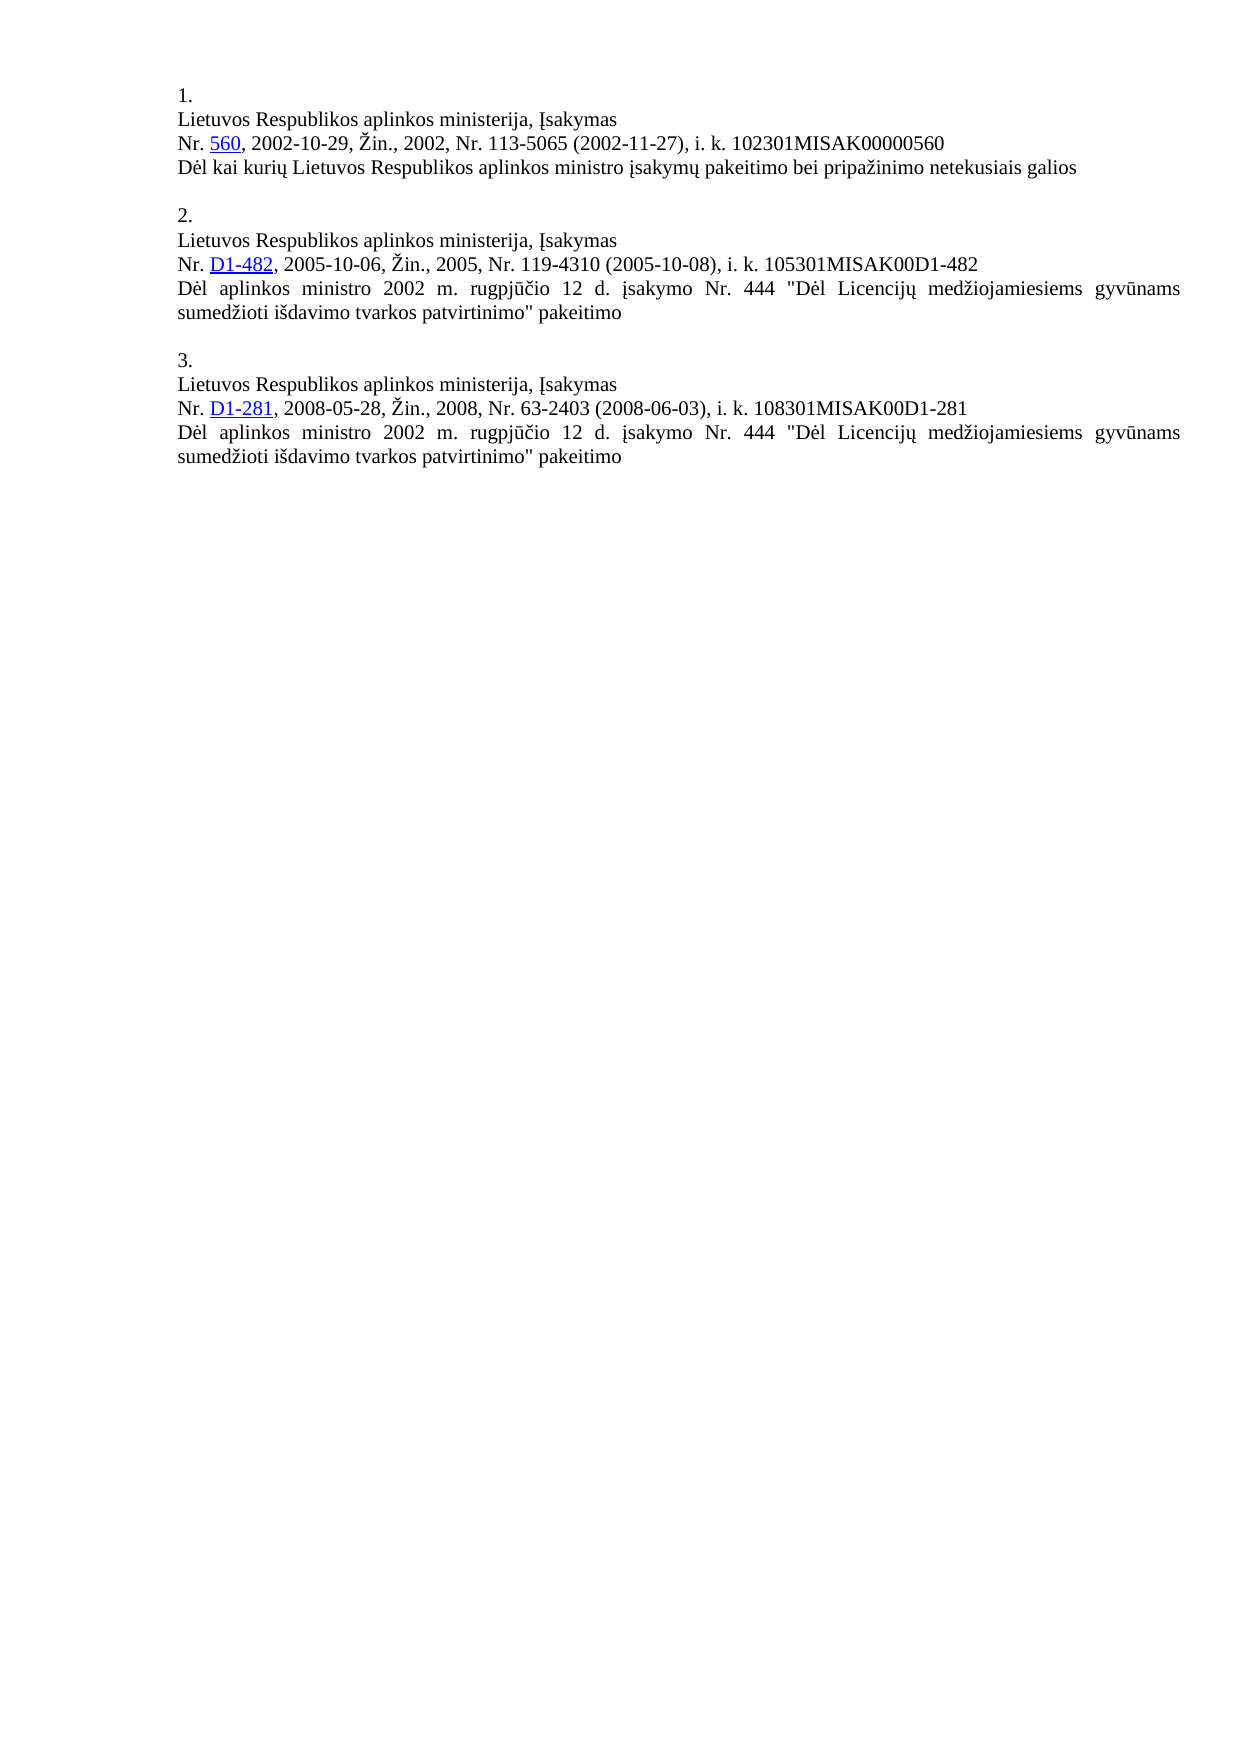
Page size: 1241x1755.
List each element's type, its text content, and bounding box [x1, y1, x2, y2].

text 1. [177, 83, 1181, 107]
text Nr. 560, 2002-10-29, Žin., 2002, Nr. 113-5065 (2002-11-27), i. k. 102301MISAK00000560 [177, 131, 1181, 155]
text Lietuvos Respublikos aplinkos ministerija, Įsakymas [177, 372, 1181, 396]
text Dėl kai kurių Lietuvos Respublikos aplinkos ministro įsakymų pakeitimo bei pripažinimo netekusiais galios [177, 155, 1181, 179]
text Nr. D1-281, 2008-05-28, Žin., 2008, Nr. 63-2403 (2008-06-03), i. k. 108301MISAK00D1-281 [177, 396, 1181, 420]
text 3. [177, 348, 1181, 372]
text Dėl aplinkos ministro 2002 m. rugpjūčio 12 d. įsakymo Nr. 444 "Dėl Licencijų medžiojamiesiems gyvūnams sumedžioti išdavimo tvarkos patvirtinimo" pakeitimo [177, 420, 1181, 468]
text Dėl aplinkos ministro 2002 m. rugpjūčio 12 d. įsakymo Nr. 444 "Dėl Licencijų medžiojamiesiems gyvūnams sumedžioti išdavimo tvarkos patvirtinimo" pakeitimo [177, 276, 1181, 324]
text 2. [177, 203, 1181, 227]
text Lietuvos Respublikos aplinkos ministerija, Įsakymas [177, 107, 1181, 131]
text Lietuvos Respublikos aplinkos ministerija, Įsakymas [177, 227, 1181, 252]
text Nr. D1-482, 2005-10-06, Žin., 2005, Nr. 119-4310 (2005-10-08), i. k. 105301MISAK00D1-482 [177, 252, 1181, 276]
